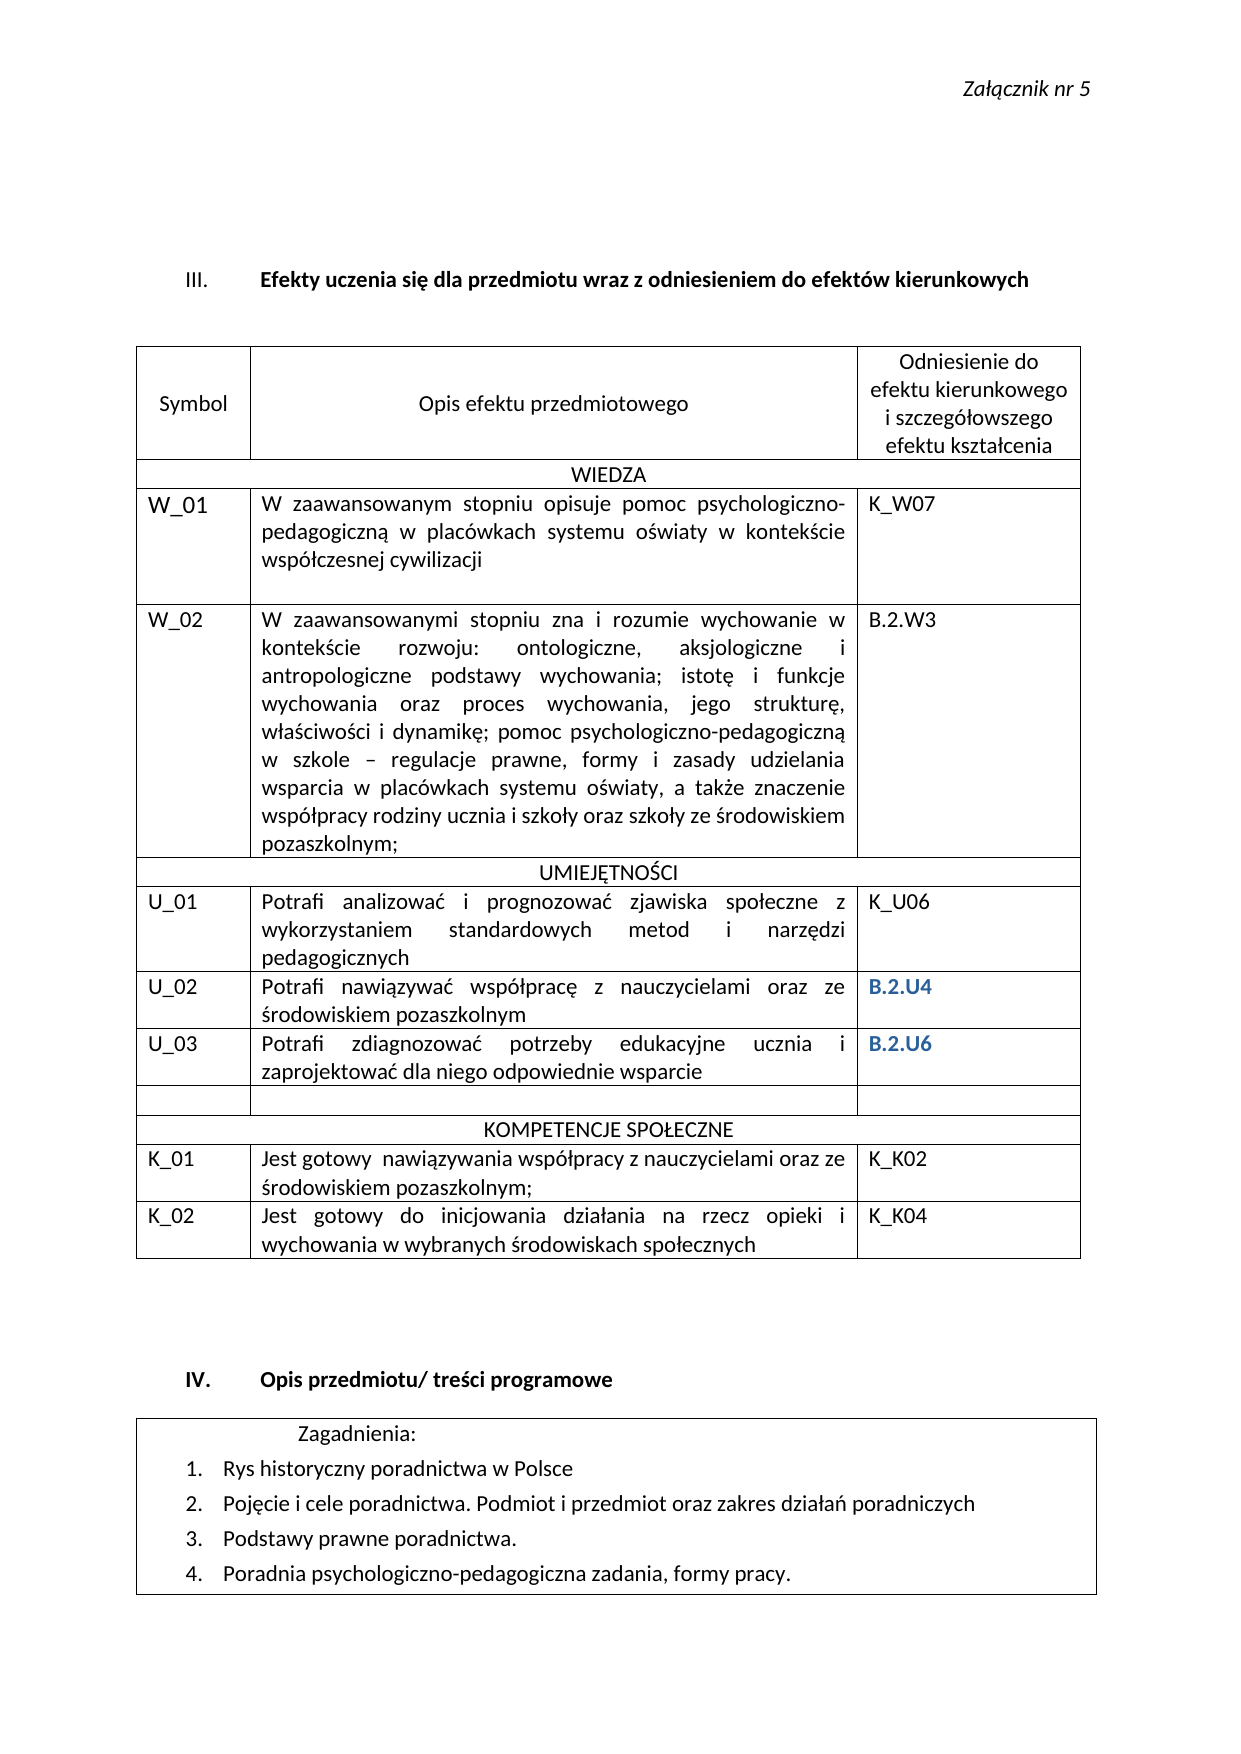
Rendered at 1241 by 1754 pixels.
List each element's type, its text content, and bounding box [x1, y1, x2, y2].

table_cell [251, 1086, 857, 1114]
table_cell Potrafi zdiagnozować potrzeby edukacyjne ucznia i zaprojektować dla niego odpowiednie wsparcie [251, 1029, 857, 1085]
table_cell Jest gotowy nawiązywania współpracy z nauczycielami oraz ze środowiskiem pozaszkolnym; [251, 1145, 857, 1201]
table_cell KOMPETENCJE SPOŁECZNE [137, 1116, 1080, 1143]
table_cell W_01 [137, 489, 250, 604]
table_cell W zaawansowanym stopniu opisuje pomoc psychologiczno- pedagogiczną w placówkach systemu oświaty w kontekście współczesnej cywilizacji [251, 489, 857, 604]
table_cell W_02 [137, 605, 250, 857]
table_cell K_K04 [858, 1202, 1080, 1258]
table_header Symbol [137, 347, 250, 459]
table_cell Potrafi analizować i prognozować zjawiska społeczne z wykorzystaniem standardowych metod i narzędzi pedagogicznych [251, 887, 857, 971]
table_cell Potrafi nawiązywać współpracę z nauczycielami oraz ze środowiskiem pozaszkolnym [251, 972, 857, 1028]
table_cell B.2.U6 [858, 1029, 1080, 1085]
table_cell UMIEJĘTNOŚCI [137, 858, 1080, 886]
table_cell [858, 1086, 1080, 1114]
table_cell K_02 [137, 1202, 250, 1258]
table_cell K_U06 [858, 887, 1080, 971]
table_cell B.2.U4 [858, 972, 1080, 1028]
table_cell K_K02 [858, 1145, 1080, 1201]
table_cell Jest gotowy do inicjowania działania na rzecz opieki i wychowania w wybranych środowiskach społecznych [251, 1202, 857, 1258]
table_cell U_03 [137, 1029, 250, 1085]
table_cell U_02 [137, 972, 250, 1028]
table_cell B.2.W3 [858, 605, 1080, 857]
table_cell K_01 [137, 1145, 250, 1201]
table_cell K_W07 [858, 489, 1080, 604]
table_header Zagadnienia: Rys historyczny poradnictwa w Polsce Pojęcie i cele poradnictwa. Podmiot i przedmiot oraz zakres działań poradniczych Podstawy prawne poradnictwa. Poradnia psychologiczno-pedagogiczna zadania, formy pracy. Typy dokumentów wystawianych w procesie poradniczym (opinie i orzeczenia) Poradnictwo jako proces – etapy i zasady udzielania pomocy Proces diagnostyczny, zasady przygotowywania diagnozy pedagogicznej Rozpoznawanie trudności uczniów w uczeniu się i sposoby ich wspierania (WOPFU, IPET) Przygotowanie dziecka do nauki szkolnej i wspieranie procesu adaptacji Programy wychowawczo-profilaktyczne, zasady konstruowania Metody, techniki pracy wykorzystywane w poradnictwie Etos i zasady pracy pedagoga Współpraca ze środowiskiem rodzinnym, szkolnym, nawiązywanie współpracy z innymi instytucjami pomocowymi i specjalistami [137, 1419, 1096, 1593]
list Opis przedmiotu/ treści programowe [185, 1365, 1093, 1393]
table_cell W zaawansowanymi stopniu zna i rozumie wychowanie w kontekście rozwoju: ontologiczne, aksjologiczne i antropologiczne podstawy wychowania; istotę i funkcje wychowania oraz proces wychowania, jego strukturę, właściwości i dynamikę; pomoc psychologiczno-pedagogiczną w szkole – regulacje prawne, formy i zasady udzielania wsparcia w placówkach systemu oświaty, a także znaczenie współpracy rodziny ucznia i szkoły oraz szkoły ze środowiskiem pozaszkolnym; [251, 605, 857, 857]
table_cell [137, 1086, 250, 1114]
table_cell U_01 [137, 887, 250, 971]
list Efekty uczenia się dla przedmiotu wraz z odniesieniem do efektów kierunkowych [185, 265, 1093, 293]
table_cell WIEDZA [137, 460, 1080, 488]
table_header Opis efektu przedmiotowego [251, 347, 857, 459]
table_header Odniesienie do efektu kierunkowego i szczegółowszego efektu kształcenia [858, 347, 1080, 459]
